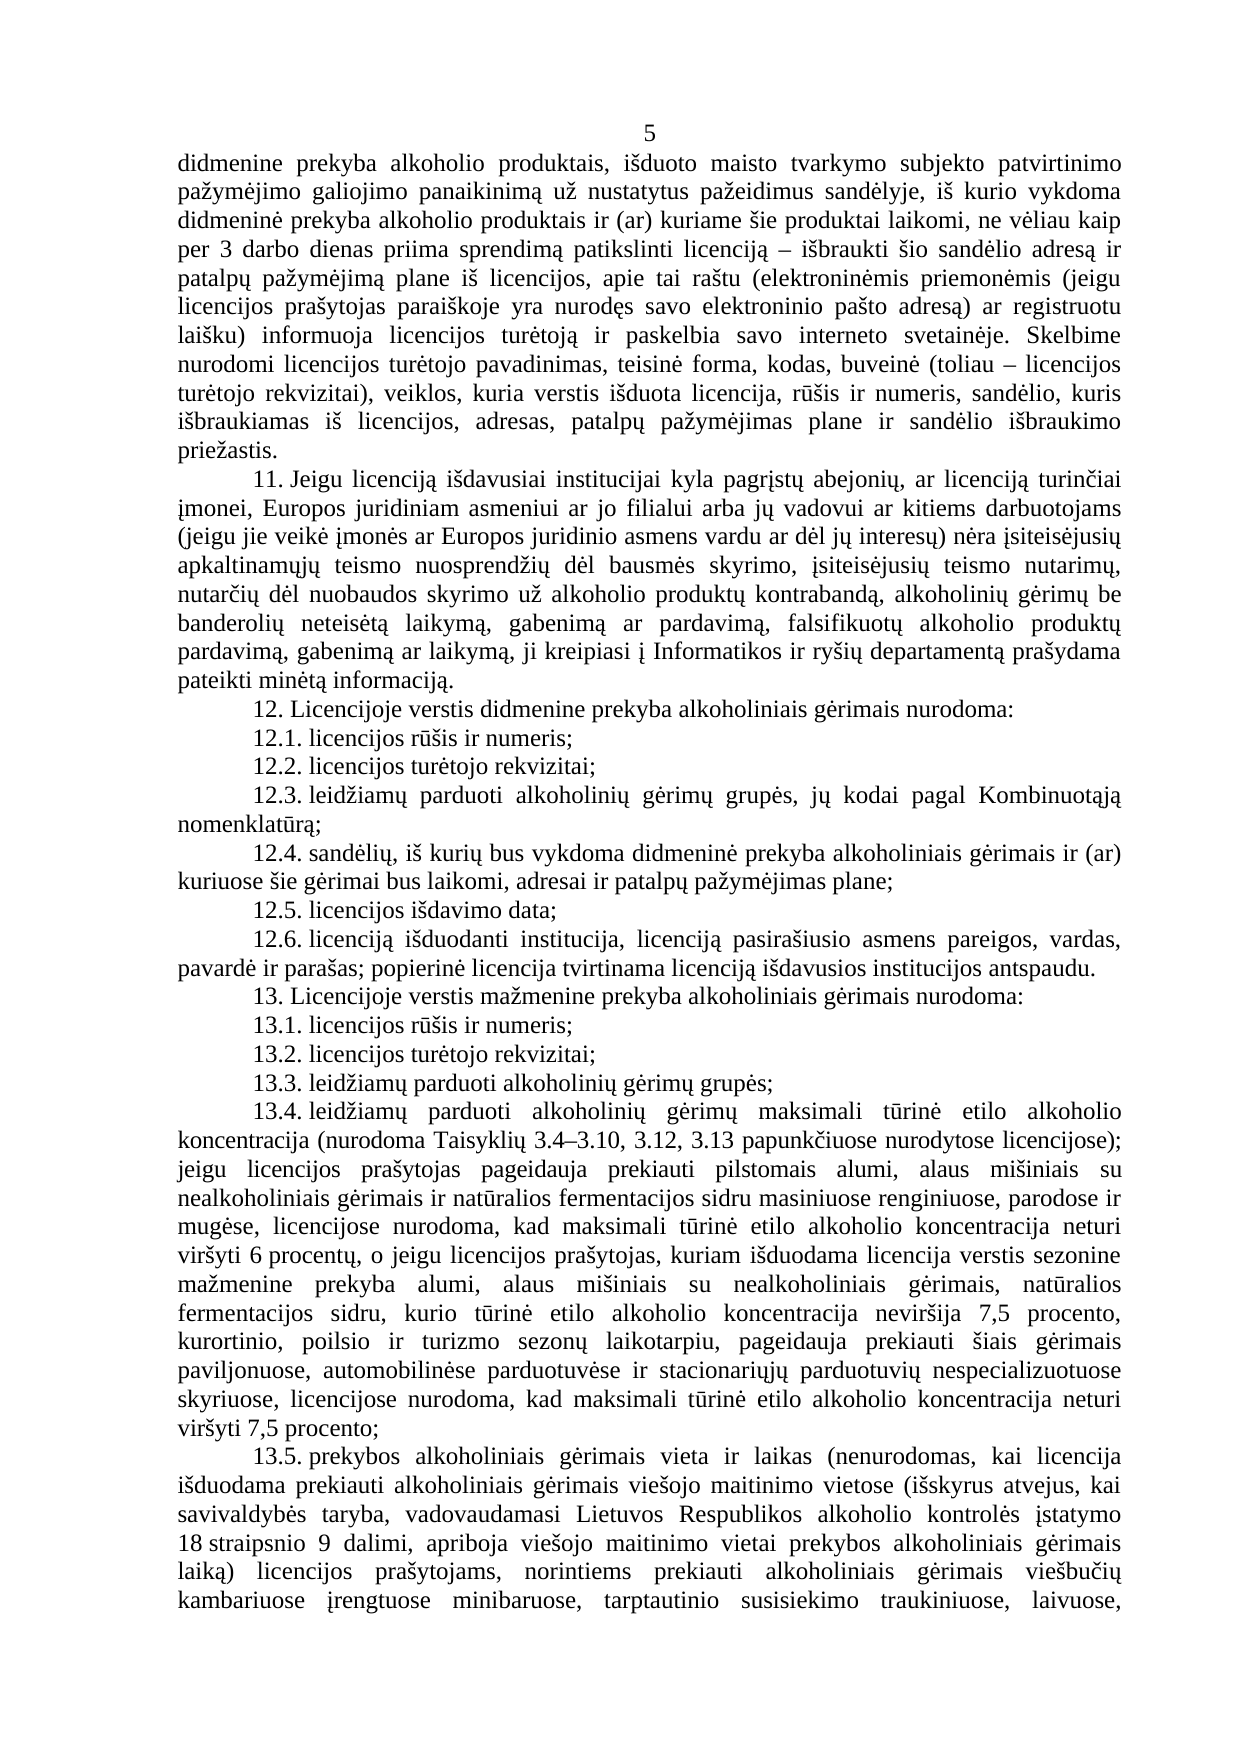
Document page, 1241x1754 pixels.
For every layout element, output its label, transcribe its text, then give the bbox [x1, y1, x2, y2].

text 13.2. licencijos turėtojo rekvizitai; [177, 1039, 1122, 1068]
text 13.1. licencijos rūšis ir numeris; [177, 1010, 1122, 1039]
text 12.2. licencijos turėtojo rekvizitai; [177, 751, 1122, 780]
text 12.3. leidžiamų parduoti alkoholinių gėrimų grupės, jų kodai pagal Kombinuotąją nomenklatūrą; [177, 780, 1122, 838]
text 13. Licencijoje verstis mažmenine prekyba alkoholiniais gėrimais nurodoma: [177, 981, 1122, 1010]
text 12.6. licenciją išduodanti institucija, licenciją pasirašiusio asmens pareigos, vardas, pavardė ir parašas; popierinė licencija tvirtinama licenciją išdavusios institucijos antspaudu. [177, 924, 1122, 981]
text 12.5. licencijos išdavimo data; [177, 895, 1122, 924]
text didmenine prekyba alkoholio produktais, išduoto maisto tvarkymo subjekto patvirtinimo pažymėjimo galiojimo panaikinimą už nustatytus pažeidimus sandėlyje, iš kurio vykdoma didmeninė prekyba alkoholio produktais ir (ar) kuriame šie produktai laikomi, ne vėliau kaip per 3 darbo dienas priima sprendimą patikslinti licenciją – išbraukti šio sandėlio adresą ir patalpų pažymėjimą plane iš licencijos, apie tai raštu (elektroninėmis priemonėmis (jeigu licencijos prašytojas paraiškoje yra nurodęs savo elektroninio pašto adresą) ar registruotu laišku) informuoja licencijos turėtoją ir paskelbia savo interneto svetainėje. Skelbime nurodomi licencijos turėtojo pavadinimas, teisinė forma, kodas, buveinė (toliau – licencijos turėtojo rekvizitai), veiklos, kuria verstis išduota licencija, rūšis ir numeris, sandėlio, kuris išbraukiamas iš licencijos, adresas, patalpų pažymėjimas plane ir sandėlio išbraukimo priežastis. [177, 148, 1122, 464]
text 13.3. leidžiamų parduoti alkoholinių gėrimų grupės; [177, 1068, 1122, 1096]
text 12. Licencijoje verstis didmenine prekyba alkoholiniais gėrimais nurodoma: [177, 694, 1122, 723]
text 12.4. sandėlių, iš kurių bus vykdoma didmeninė prekyba alkoholiniais gėrimais ir (ar) kuriuose šie gėrimai bus laikomi, adresai ir patalpų pažymėjimas plane; [177, 838, 1122, 895]
text 12.1. licencijos rūšis ir numeris; [177, 723, 1122, 751]
text 11. Jeigu licenciją išdavusiai institucijai kyla pagrįstų abejonių, ar licenciją turinčiai įmonei, Europos juridiniam asmeniui ar jo filialui arba jų vadovui ar kitiems darbuotojams (jeigu jie veikė įmonės ar Europos juridinio asmens vardu ar dėl jų interesų) nėra įsiteisėjusių apkaltinamųjų teismo nuosprendžių dėl bausmės skyrimo, įsiteisėjusių teismo nutarimų, nutarčių dėl nuobaudos skyrimo už alkoholio produktų kontrabandą, alkoholinių gėrimų be banderolių neteisėtą laikymą, gabenimą ar pardavimą, falsifikuotų alkoholio produktų pardavimą, gabenimą ar laikymą, ji kreipiasi į Informatikos ir ryšių departamentą prašydama pateikti minėtą informaciją. [177, 464, 1122, 694]
text 13.4. leidžiamų parduoti alkoholinių gėrimų maksimali tūrinė etilo alkoholio koncentracija (nurodoma Taisyklių 3.4–3.10, 3.12, 3.13 papunkčiuose nurodytose licencijose); jeigu licencijos prašytojas pageidauja prekiauti pilstomais alumi, alaus mišiniais su nealkoholiniais gėrimais ir natūralios fermentacijos sidru masiniuose renginiuose, parodose ir mugėse, licencijose nurodoma, kad maksimali tūrinė etilo alkoholio koncentracija neturi viršyti 6 procentų, o jeigu licencijos prašytojas, kuriam išduodama licencija verstis sezonine mažmenine prekyba alumi, alaus mišiniais su nealkoholiniais gėrimais, natūralios fermentacijos sidru, kurio tūrinė etilo alkoholio koncentracija neviršija 7,5 procento, kurortinio, poilsio ir turizmo sezonų laikotarpiu, pageidauja prekiauti šiais gėrimais paviljonuose, automobilinėse parduotuvėse ir stacionariųjų parduotuvių nespecializuotuose skyriuose, licencijose nurodoma, kad maksimali tūrinė etilo alkoholio koncentracija neturi viršyti 7,5 procento; [177, 1096, 1122, 1441]
text 13.5. prekybos alkoholiniais gėrimais vieta ir laikas (nenurodomas, kai licencija išduodama prekiauti alkoholiniais gėrimais viešojo maitinimo vietose (išskyrus atvejus, kai savivaldybės taryba, vadovaudamasi Lietuvos Respublikos alkoholio kontrolės įstatymo 18 straipsnio 9 dalimi, apriboja viešojo maitinimo vietai prekybos alkoholiniais gėrimais laiką) licencijos prašytojams, norintiems prekiauti alkoholiniais gėrimais viešbučių kambariuose įrengtuose minibaruose, tarptautinio susisiekimo traukiniuose, laivuose, [177, 1441, 1122, 1614]
